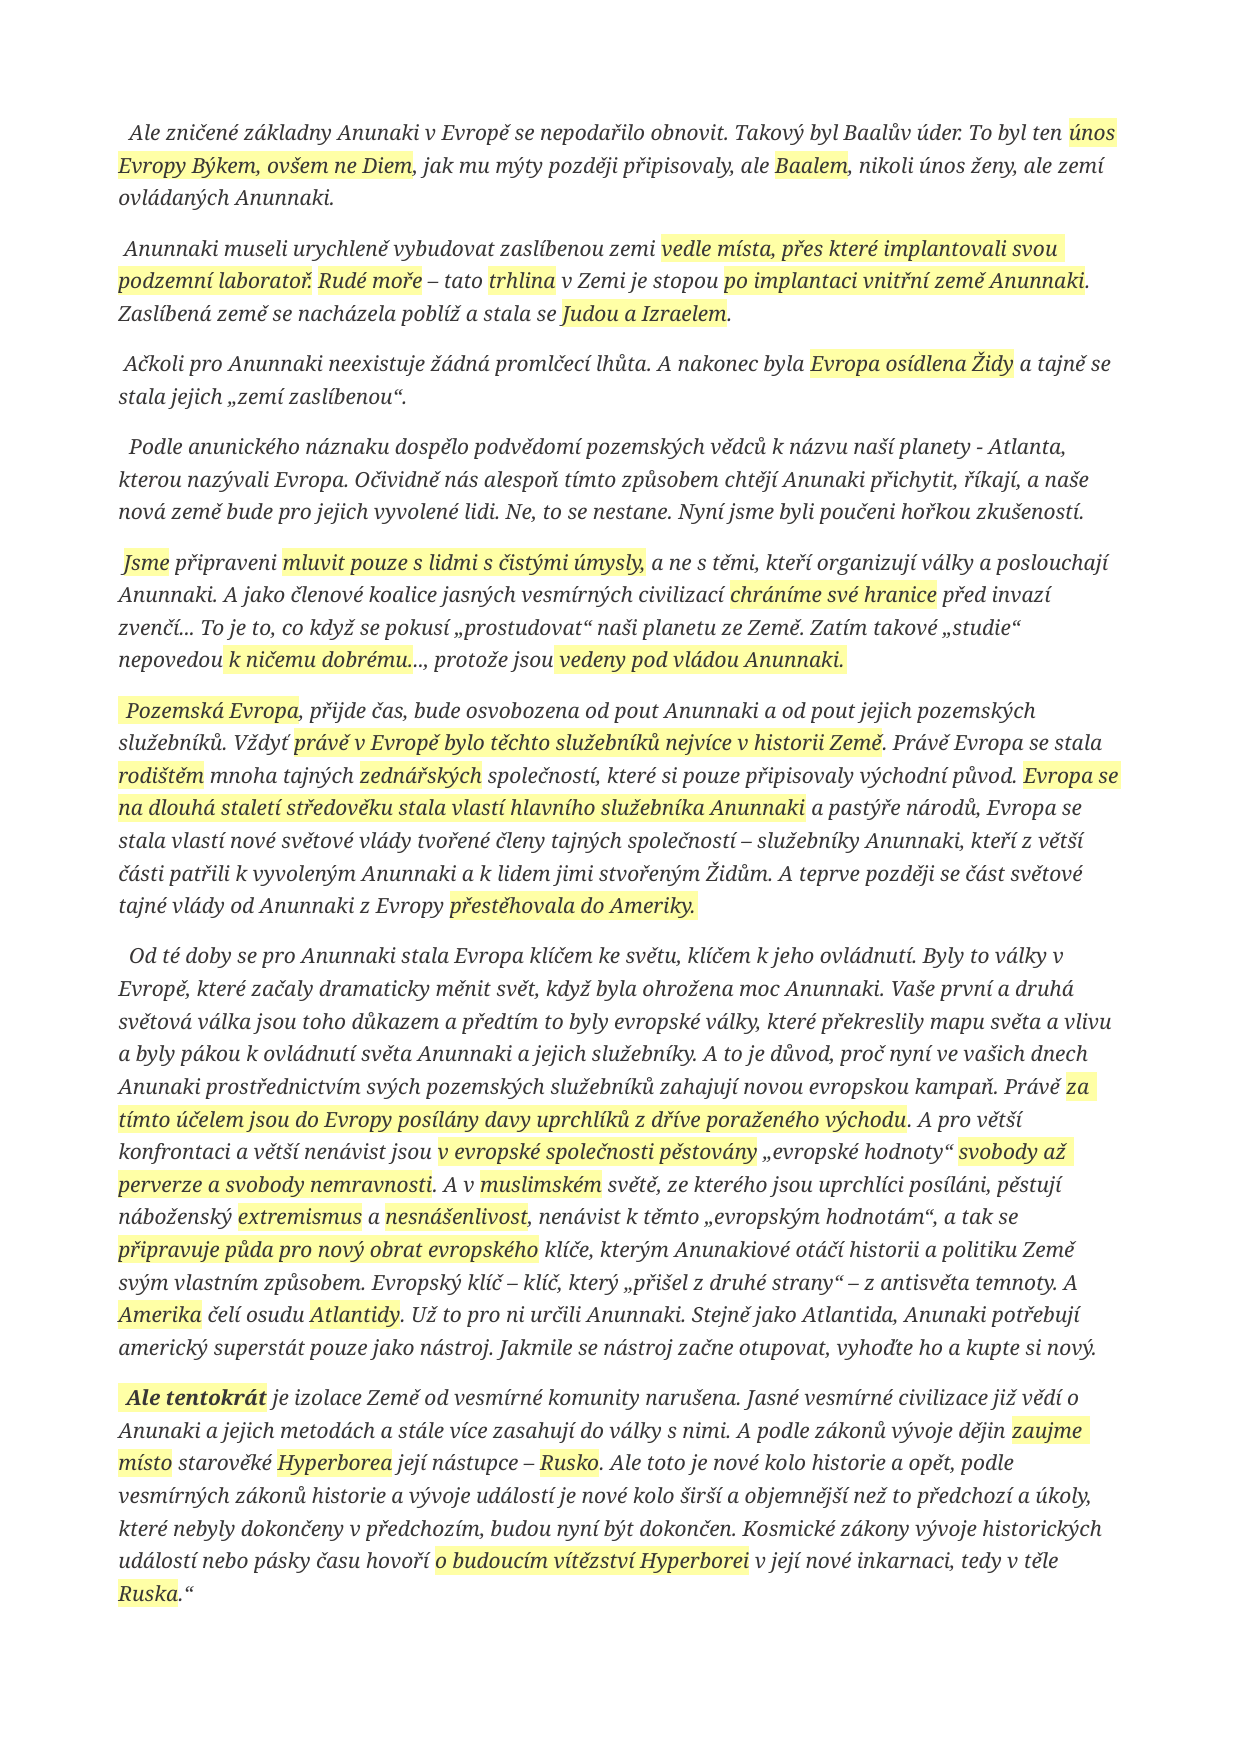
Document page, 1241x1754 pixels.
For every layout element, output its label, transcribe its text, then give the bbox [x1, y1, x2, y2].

text Podle anunického náznaku dospělo podvědomí pozemských vědců k názvu naší planety - Atlanta, kterou nazývali Evropa. Očividně nás alespoň tímto způsobem chtějí Anunaki přichytit, říkají, a naše nová země bude pro jejich vyvolené lidi. Ne, to se nestane. Nyní jsme byli poučeni hořkou zkušeností. [118, 432, 1122, 526]
text Anunnaki museli urychleně vybudovat zaslíbenou zemi vedle místa, přes které implantovali svou podzemní laboratoř. Rudé moře – tato trhlina v Zemi je stopou po implantaci vnitřní země Anunnaki. Zaslíbená země se nacházela poblíž a stala se Judou a Izraelem. [118, 234, 1122, 327]
text Jsme připraveni mluvit pouze s lidmi s čistými úmysly, a ne s těmi, kteří organizují války a poslouchají Anunnaki. A jako členové koalice jasných vesmírných civilizací chráníme své hranice před invazí zvenčí... To je to, co když se pokusí „prostudovat“ naši planetu ze Země. Zatím takové „studie“ nepovedou k ničemu dobrému..., protože jsou vedeny pod vládou Anunnaki. [118, 548, 1122, 674]
text Od té doby se pro Anunnaki stala Evropa klíčem ke světu, klíčem k jeho ovládnutí. Byly to války v Evropě, které začaly dramaticky měnit svět, když byla ohrožena moc Anunnaki. Vaše první a druhá světová válka jsou toho důkazem a předtím to byly evropské války, které překreslily mapu světa a vlivu a byly pákou k ovládnutí světa Anunnaki a jejich služebníky. A to je důvod, proč nyní ve vašich dnech Anunaki prostřednictvím svých pozemských služebníků zahajují novou evropskou kampaň. Právě za tímto účelem jsou do Evropy posílány davy uprchlíků z dříve poraženého východu. A pro větší konfrontaci a větší nenávist jsou v evropské společnosti pěstovány „evropské hodnoty“ svobody až perverze a svobody nemravnosti. A v muslimském světě, ze kterého jsou uprchlíci posíláni, pěstují náboženský extremismus a nesnášenlivost, nenávist k těmto „evropským hodnotám“, a tak se připravuje půda pro nový obrat evropského klíče, kterým Anunakiové otáčí historii a politiku Země svým vlastním způsobem. Evropský klíč – klíč, který „přišel z druhé strany“ – z antisvěta temnoty. A Amerika čelí osudu Atlantidy. Už to pro ni určili Anunnaki. Stejně jako Atlantida, Anunaki potřebují americký superstát pouze jako nástroj. Jakmile se nástroj začne otupovat, vyhoďte ho a kupte si nový. [118, 942, 1122, 1361]
text Ale tentokrát je izolace Země od vesmírné komunity narušena. Jasné vesmírné civilizace již vědí o Anunaki a jejich metodách a stále více zasahují do války s nimi. A podle zákonů vývoje dějin zaujme místo starověké Hyperborea její nástupce – Rusko. Ale toto je nové kolo historie a opět, podle vesmírných zákonů historie a vývoje událostí je nové kolo širší a objemnější než to předchozí a úkoly, které nebyly dokončeny v předchozím, budou nyní být dokončen. Kosmické zákony vývoje historických událostí nebo pásky času hovoří o budoucím vítězství Hyperborei v její nové inkarnaci, tedy v těle Ruska.“ [118, 1383, 1122, 1607]
text Ačkoli pro Anunnaki neexistuje žádná promlčecí lhůta. A nakonec byla Evropa osídlena Židy a tajně se stala jejich „zemí zaslíbenou“. [118, 349, 1122, 410]
text Ale zničené základny Anunaki v Evropě se nepodařilo obnovit. Takový byl Baalův úder. To byl ten únos Evropy Býkem, ovšem ne Diem, jak mu mýty později připisovaly, ale Baalem, nikoli únos ženy, ale zemí ovládaných Anunnaki. [118, 118, 1122, 212]
text Pozemská Evropa, přijde čas, bude osvobozena od pout Anunnaki a od pout jejich pozemských služebníků. Vždyť právě v Evropě bylo těchto služebníků nejvíce v historii Země. Právě Evropa se stala rodištěm mnoha tajných zednářských společností, které si pouze připisovaly východní původ. Evropa se na dlouhá staletí středověku stala vlastí hlavního služebníka Anunnaki a pastýře národů, Evropa se stala vlastí nové světové vlády tvořené členy tajných společností – služebníky Anunnaki, kteří z větší části patřili k vyvoleným Anunnaki a k ​​lidem jimi stvořeným Židům. A teprve později se část světové tajné vlády od Anunnaki z Evropy přestěhovala do Ameriky. [118, 696, 1122, 920]
